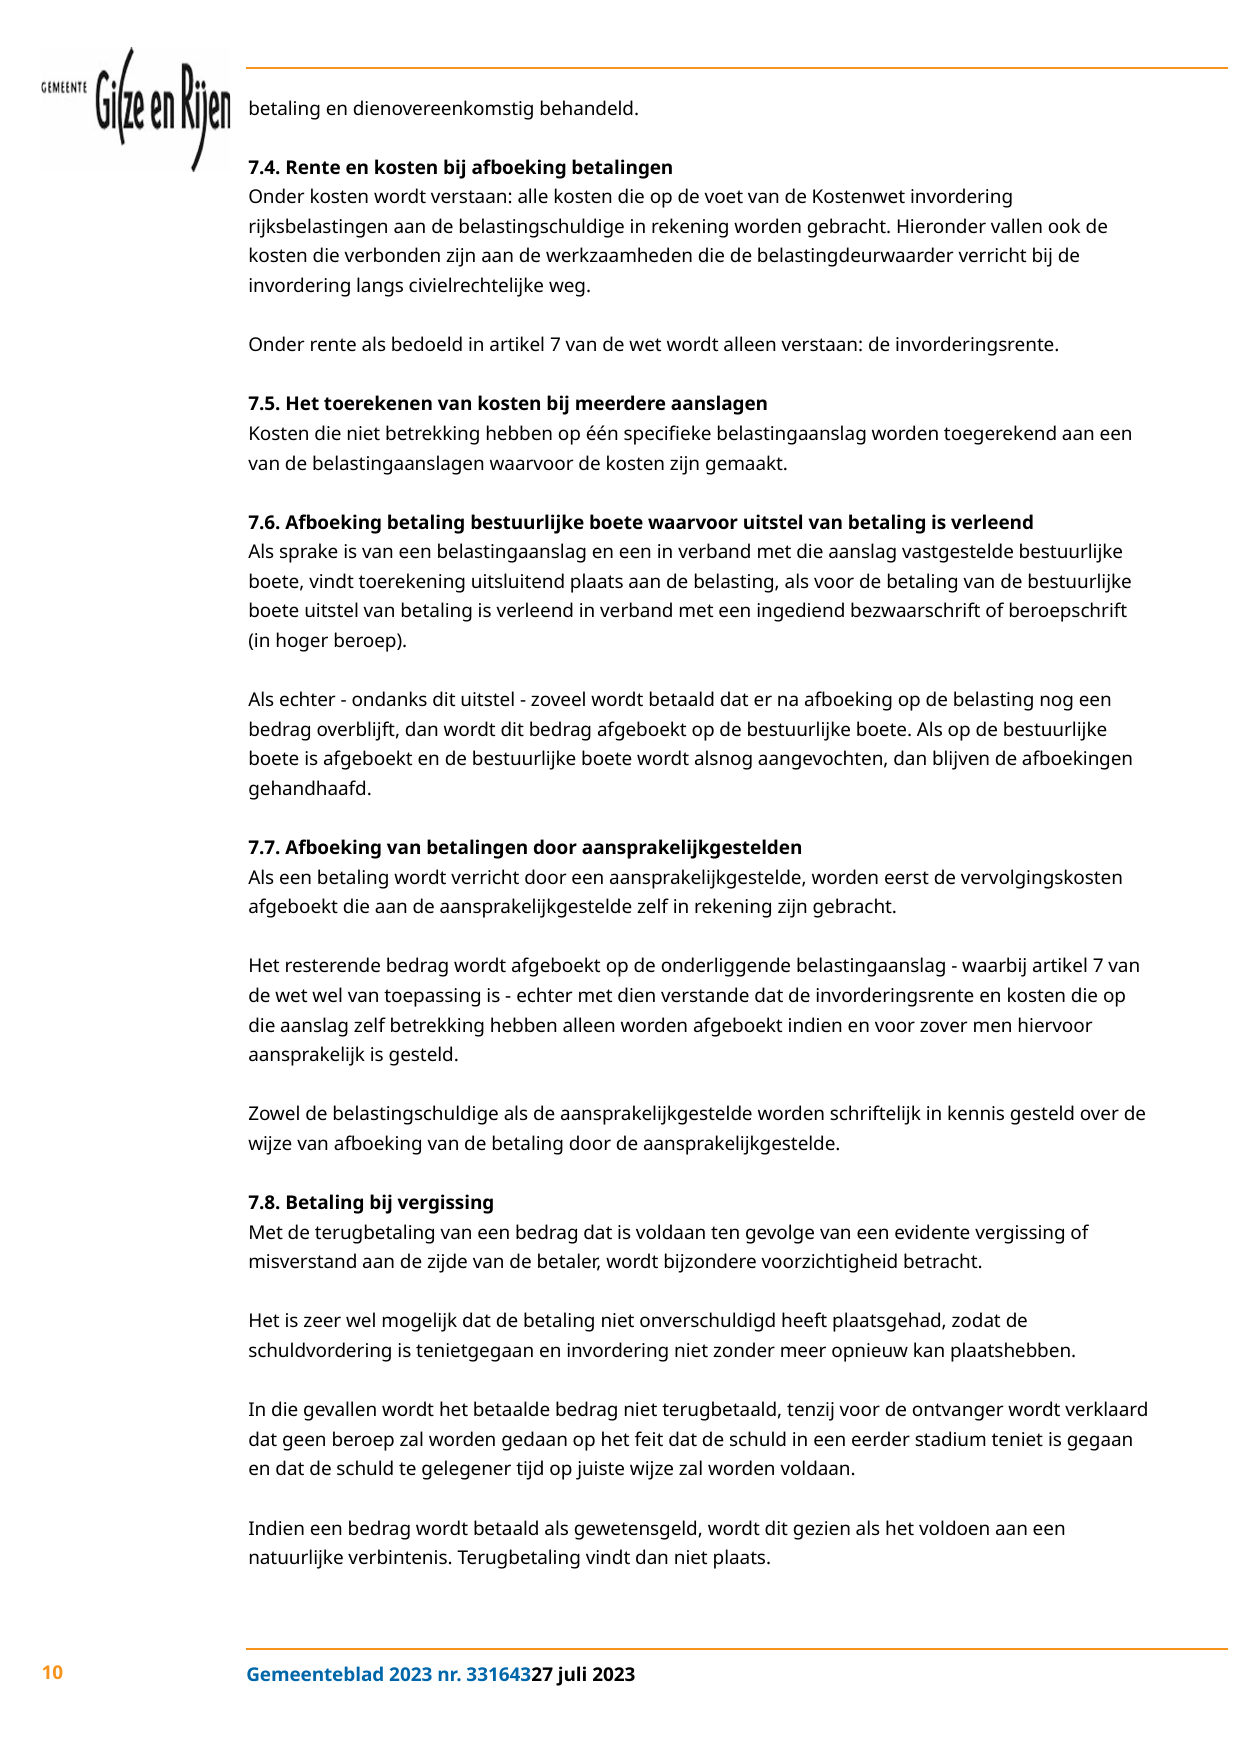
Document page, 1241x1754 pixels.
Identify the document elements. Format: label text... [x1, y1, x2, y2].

text 7.6. Afboeking betaling bestuurlijke boete waarvoor uitstel van betaling is verleend [248, 509, 1152, 535]
text Kosten die niet betrekking hebben op één specifieke belastingaanslag worden toegerekend aan een van de belastingaanslagen waarvoor de kosten zijn gemaakt. [248, 420, 1152, 476]
text Het resterende bedrag wordt afgeboekt op de onderliggende belastingaanslag - waarbij artikel 7 van de wet wel van toepassing is - echter met dien verstande dat de invorderingsrente en kosten die op die aanslag zelf betrekking hebben alleen worden afgeboekt indien en voor zover men hiervoor aansprakelijk is gesteld. [248, 953, 1152, 1067]
text Als echter - ondanks dit uitstel - zoveel wordt betaald dat er na afboeking op de belasting nog een bedrag overblijft, dan wordt dit bedrag afgeboekt op de bestuurlijke boete. Als op de bestuurlijke boete is afgeboekt en de bestuurlijke boete wordt alsnog aangevochten, dan blijven de afboekingen gehandhaafd. [248, 686, 1152, 801]
text betaling en dienovereenkomstig behandeld. [248, 95, 1152, 121]
text 7.7. Afboeking van betalingen door aansprakelijkgestelden [248, 834, 1152, 860]
text 7.4. Rente en kosten bij afboeking betalingen [248, 154, 1152, 180]
text Het is zeer wel mogelijk dat de betaling niet onverschuldigd heeft plaatsgehad, zodat de schuldvordering is tenietgegaan en invordering niet zonder meer opnieuw kan plaatshebben. [248, 1308, 1152, 1363]
text Zowel de belastingschuldige als de aansprakelijkgestelde worden schriftelijk in kennis gesteld over de wijze van afboeking van de betaling door de aansprakelijkgestelde. [248, 1101, 1152, 1156]
text Indien een bedrag wordt betaald als gewetensgeld, wordt dit gezien als het voldoen aan een natuurlijke verbintenis. Terugbetaling vindt dan niet plaats. [248, 1515, 1152, 1570]
text Onder rente als bedoeld in artikel 7 van de wet wordt alleen verstaan: de invorderingsrente. [248, 331, 1152, 357]
text In die gevallen wordt het betaalde bedrag niet terugbetaald, tenzij voor de ontvanger wordt verklaard dat geen beroep zal worden gedaan op het feit dat de schuld in een eerder stadium teniet is gegaan en dat de schuld te gelegener tijd op juiste wijze zal worden voldaan. [248, 1396, 1152, 1481]
text Onder kosten wordt verstaan: alle kosten die op de voet van de Kostenwet invordering rijksbelastingen aan de belastingschuldige in rekening worden gebracht. Hieronder vallen ook de kosten die verbonden zijn aan de werkzaamheden die de belastingdeurwaarder verricht bij de invordering langs civielrechtelijke weg. [248, 183, 1152, 298]
text Met de terugbetaling van een bedrag dat is voldaan ten gevolge van een evidente vergissing of misverstand aan de zijde van de betaler, wordt bijzondere voorzichtigheid betracht. [248, 1219, 1152, 1274]
picture [41, 47, 231, 172]
text Als een betaling wordt verricht door een aansprakelijkgestelde, worden eerst de vervolgingskosten afgeboekt die aan de aansprakelijkgestelde zelf in rekening zijn gebracht. [248, 864, 1152, 919]
text 7.5. Het toerekenen van kosten bij meerdere aanslagen [248, 391, 1152, 416]
text Als sprake is van een belastingaanslag en een in verband met die aanslag vastgestelde bestuurlijke boete, vindt toerekening uitsluitend plaats aan de belasting, als voor de betaling van de bestuurlijke boete uitstel van betaling is verleend in verband met een ingediend bezwaarschrift of beroepschrift (in hoger beroep). [248, 538, 1152, 653]
text 7.8. Betaling bij vergissing [248, 1189, 1152, 1215]
